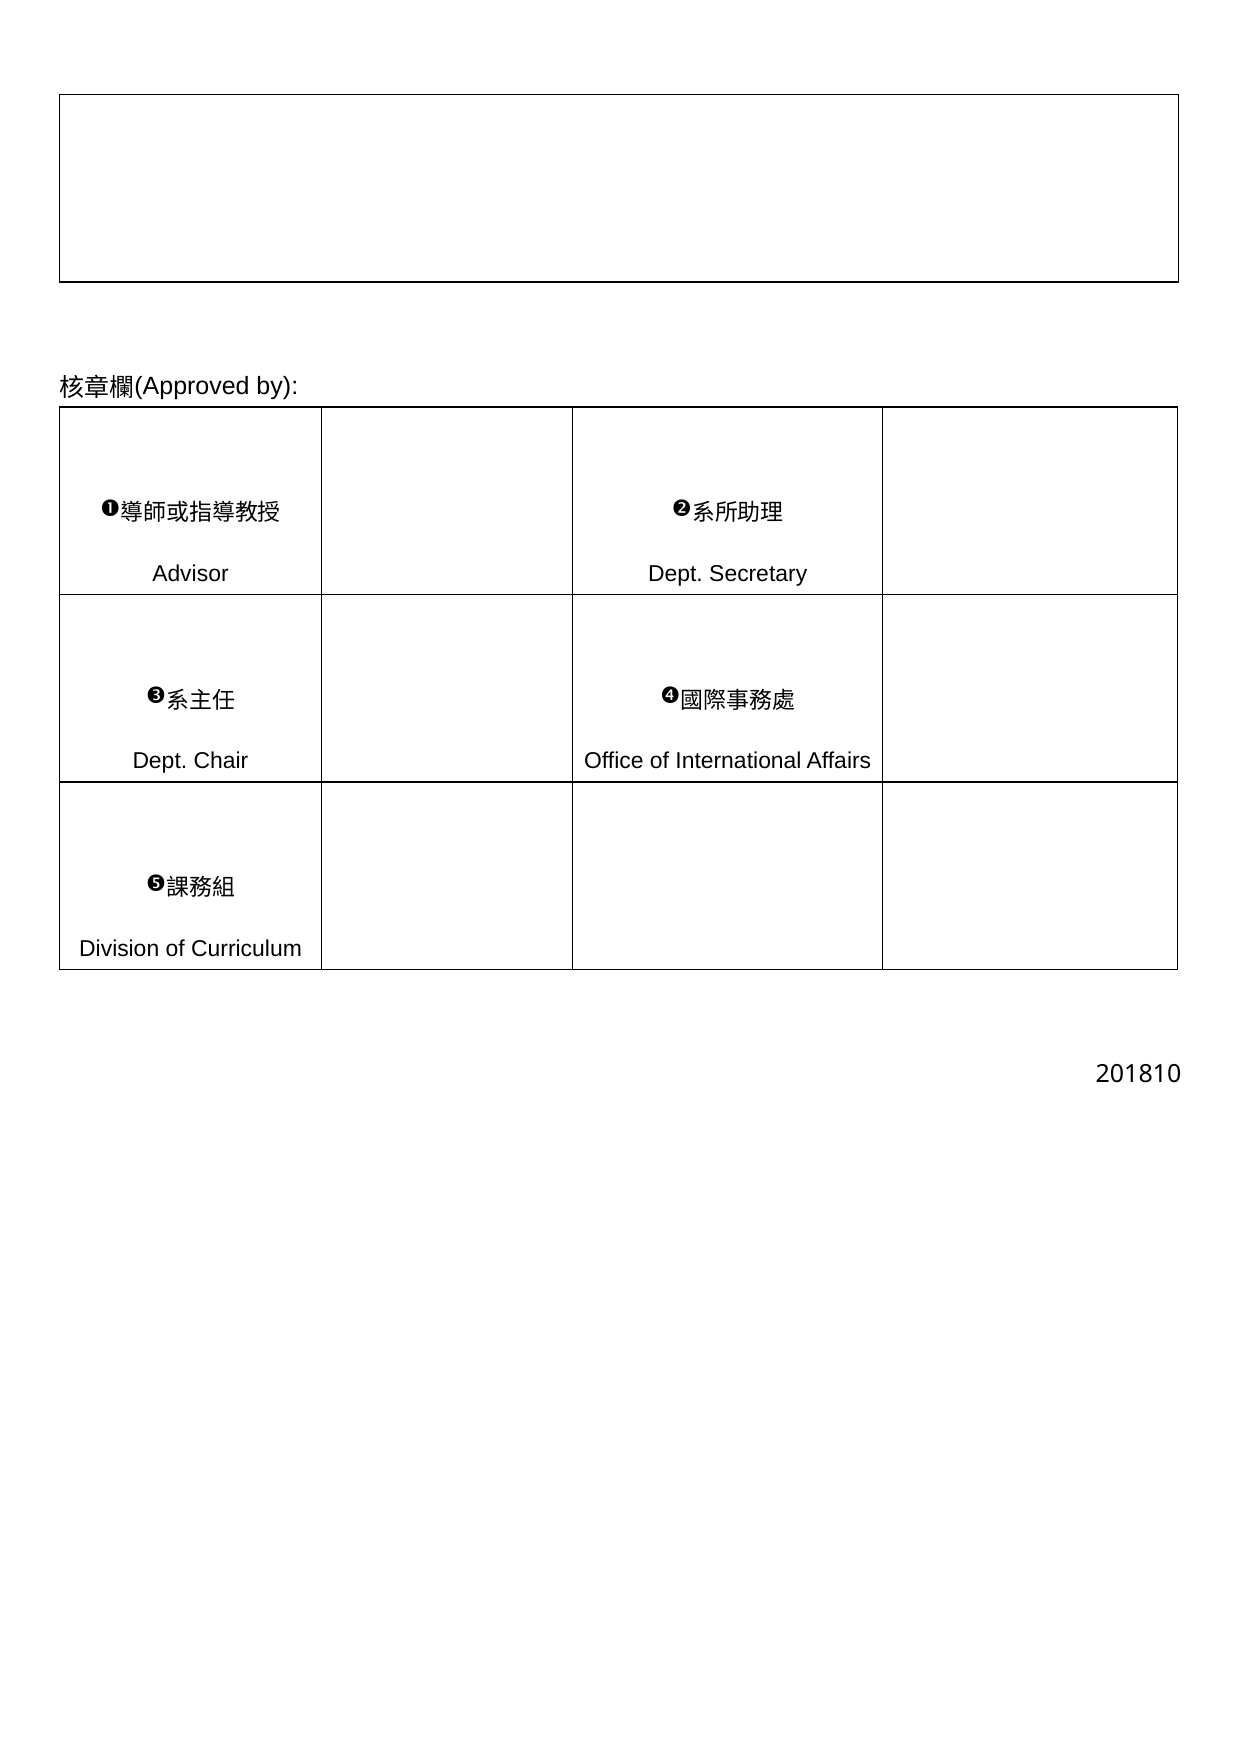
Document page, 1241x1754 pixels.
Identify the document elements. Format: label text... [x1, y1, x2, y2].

table_header 系所助理 Dept. Secretary [573, 408, 882, 594]
text 201810 [59, 1031, 1181, 1094]
table_cell [322, 595, 572, 781]
table_cell [573, 783, 882, 969]
table_cell [60, 95, 1178, 281]
table_header [883, 408, 1177, 594]
table_cell 國際事務處 Office of International Affairs [573, 595, 882, 781]
table_cell 課務組 Division of Curriculum [60, 783, 321, 969]
table_cell [883, 783, 1177, 969]
table_cell [322, 783, 572, 969]
table_cell [883, 595, 1177, 781]
table_cell 系主任 Dept. Chair [60, 595, 321, 781]
table_header 導師或指導教授 Advisor [60, 408, 321, 594]
table_header [322, 408, 572, 594]
text 核章欄(Approved by): [59, 344, 1181, 406]
